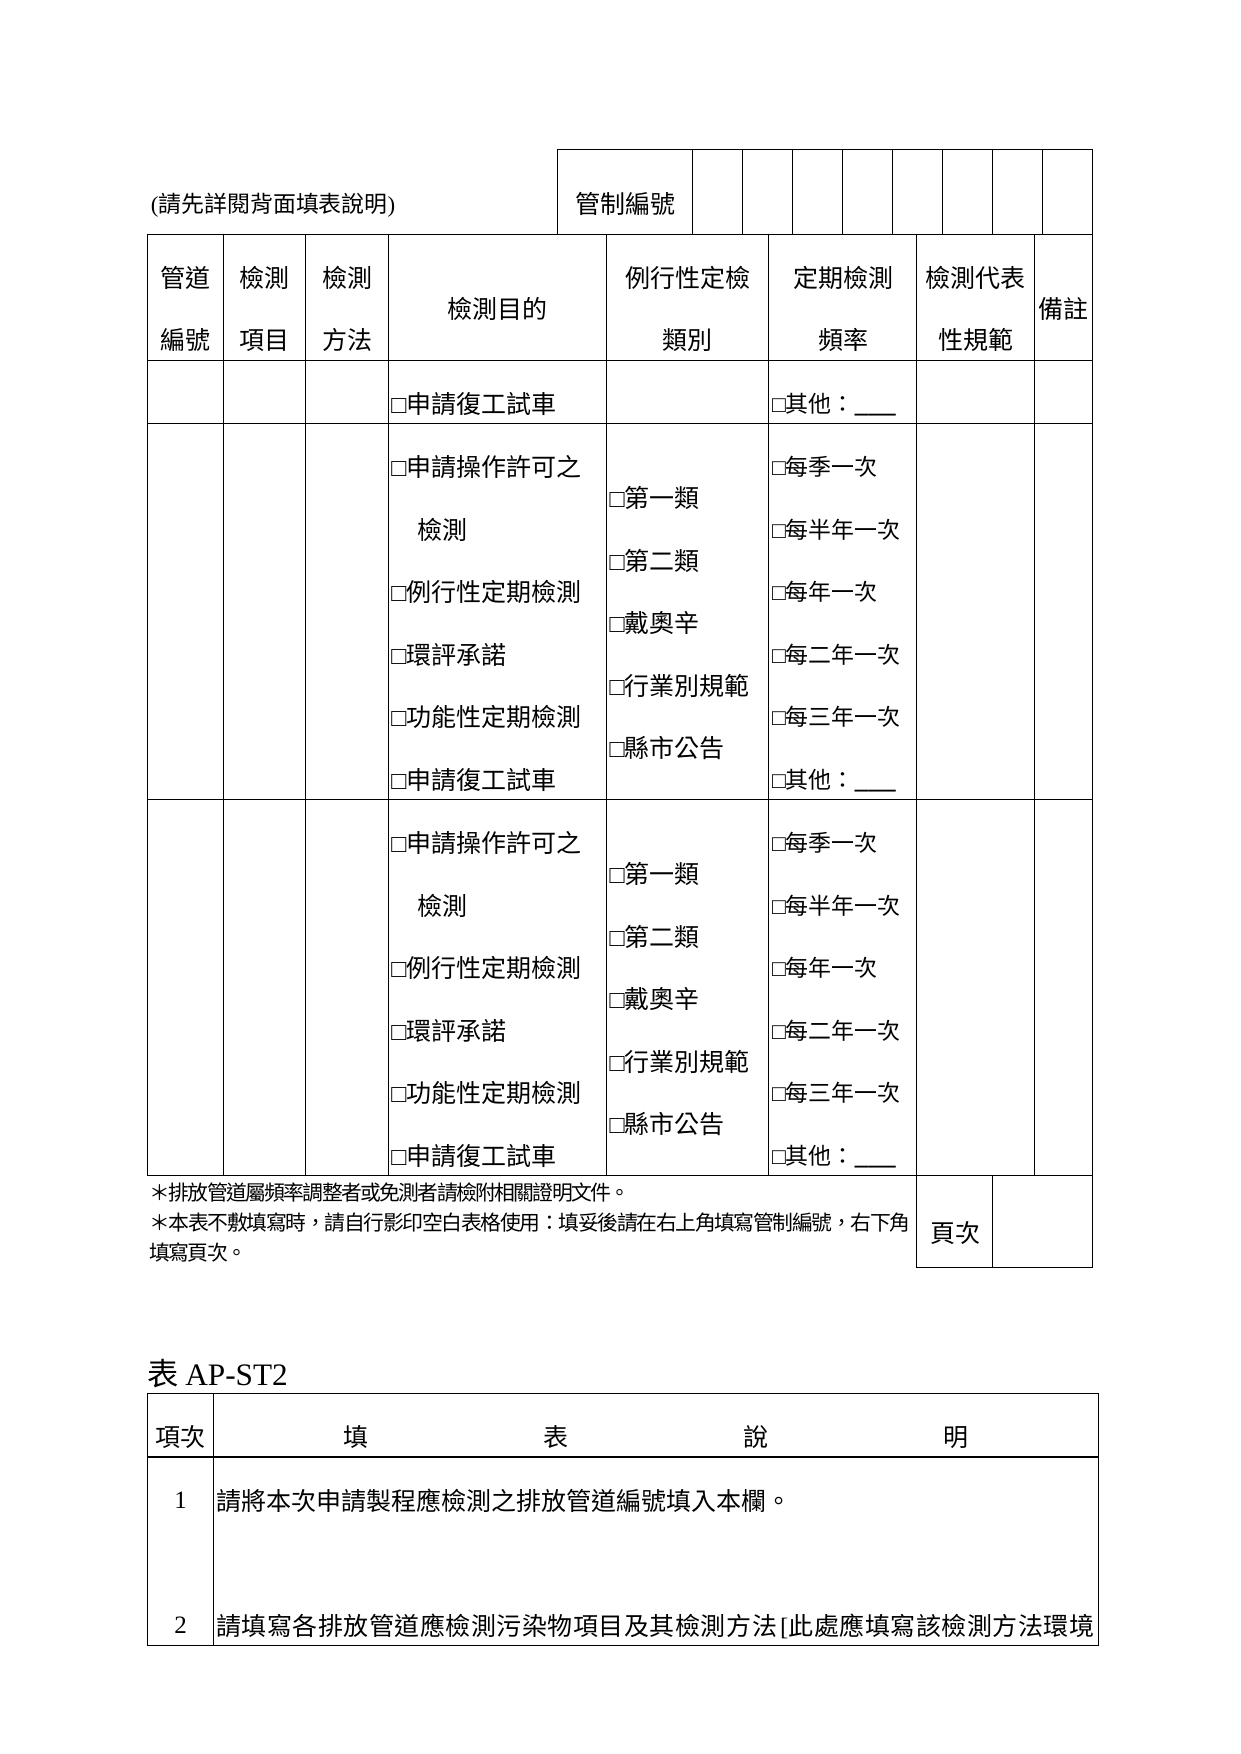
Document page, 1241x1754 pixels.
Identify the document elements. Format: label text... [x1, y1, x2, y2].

table_header [743, 150, 792, 233]
table_cell [917, 800, 1034, 1175]
table_cell [148, 424, 223, 799]
table_header [893, 150, 942, 233]
table_cell [917, 361, 1034, 423]
table_cell 1 2 [148, 1458, 213, 1645]
table_cell 例行性定檢 類別 [607, 235, 768, 359]
table_cell 定期檢測 頻率 [769, 235, 916, 359]
table_cell [607, 361, 768, 423]
table_cell □申請操作許可之檢測 □例行性定期檢測 □環評承諾 □功能性定期檢測 □申請復工試車 [389, 424, 606, 799]
table_cell [1035, 800, 1092, 1175]
table_cell 檢測 項目 [224, 235, 305, 359]
table_cell □申請操作許可之檢測 □例行性定期檢測 □環評承諾 □功能性定期檢測 □申請復工試車 [389, 800, 606, 1175]
table_cell [993, 1176, 1092, 1267]
table_cell [1035, 424, 1092, 799]
table_cell [148, 800, 223, 1175]
table_cell 備註 [1035, 235, 1092, 359]
table_cell ＊排放管道屬頻率調整者或免測者請檢附相關證明文件。 ＊本表不敷填寫時，請自行影印空白表格使用：填妥後請在右上角填寫管制編號，右下角填寫頁次。 [148, 1176, 916, 1267]
table_cell 檢測目的 [389, 235, 606, 359]
table_cell [1035, 361, 1092, 423]
table_cell [306, 361, 388, 423]
table_header [843, 150, 892, 233]
table_header [943, 150, 992, 233]
table_cell 請將本次申請製程應檢測之排放管道編號填入本欄。 請填寫各排放管道應檢測污染物項目及其檢測方法[此處應填寫該檢測方法環境 [214, 1458, 1098, 1645]
table_cell 檢測代表性規範 [917, 235, 1034, 359]
table_cell [224, 800, 305, 1175]
text 表AP-ST2 [148, 1330, 1092, 1393]
table_cell □每季一次 □每半年一次 □每年一次 □每二年一次 □每三年一次 □其他：___ [769, 424, 916, 799]
table_header [993, 150, 1042, 233]
table_cell 頁次 [917, 1176, 992, 1267]
table_cell [224, 361, 305, 423]
table_header [693, 150, 742, 233]
table_header [1043, 150, 1092, 233]
table_cell □其他：___ [769, 361, 916, 423]
table_cell [224, 424, 305, 799]
table_header [793, 150, 842, 233]
table_header 管制編號 [558, 150, 692, 233]
table_cell □第一類 □第二類 □戴奧辛 □行業別規範 □縣市公告 [607, 800, 768, 1175]
table_cell □第一類 □第二類 □戴奧辛 □行業別規範 □縣市公告 [607, 424, 768, 799]
table_cell 管道 編號 [148, 235, 223, 359]
table_header (請先詳閱背面填表說明) [148, 149, 557, 233]
table_cell [306, 424, 388, 799]
table_cell □申請復工試車 [389, 361, 606, 423]
table_cell □每季一次 □每半年一次 □每年一次 □每二年一次 □每三年一次 □其他：___ [769, 800, 916, 1175]
table_header 填 表 說 明 [214, 1394, 1098, 1456]
table_cell [917, 424, 1034, 799]
table_header 項次 [148, 1394, 213, 1456]
table_cell [148, 361, 223, 423]
table_cell 檢測 方法 [306, 235, 388, 359]
table_cell [306, 800, 388, 1175]
